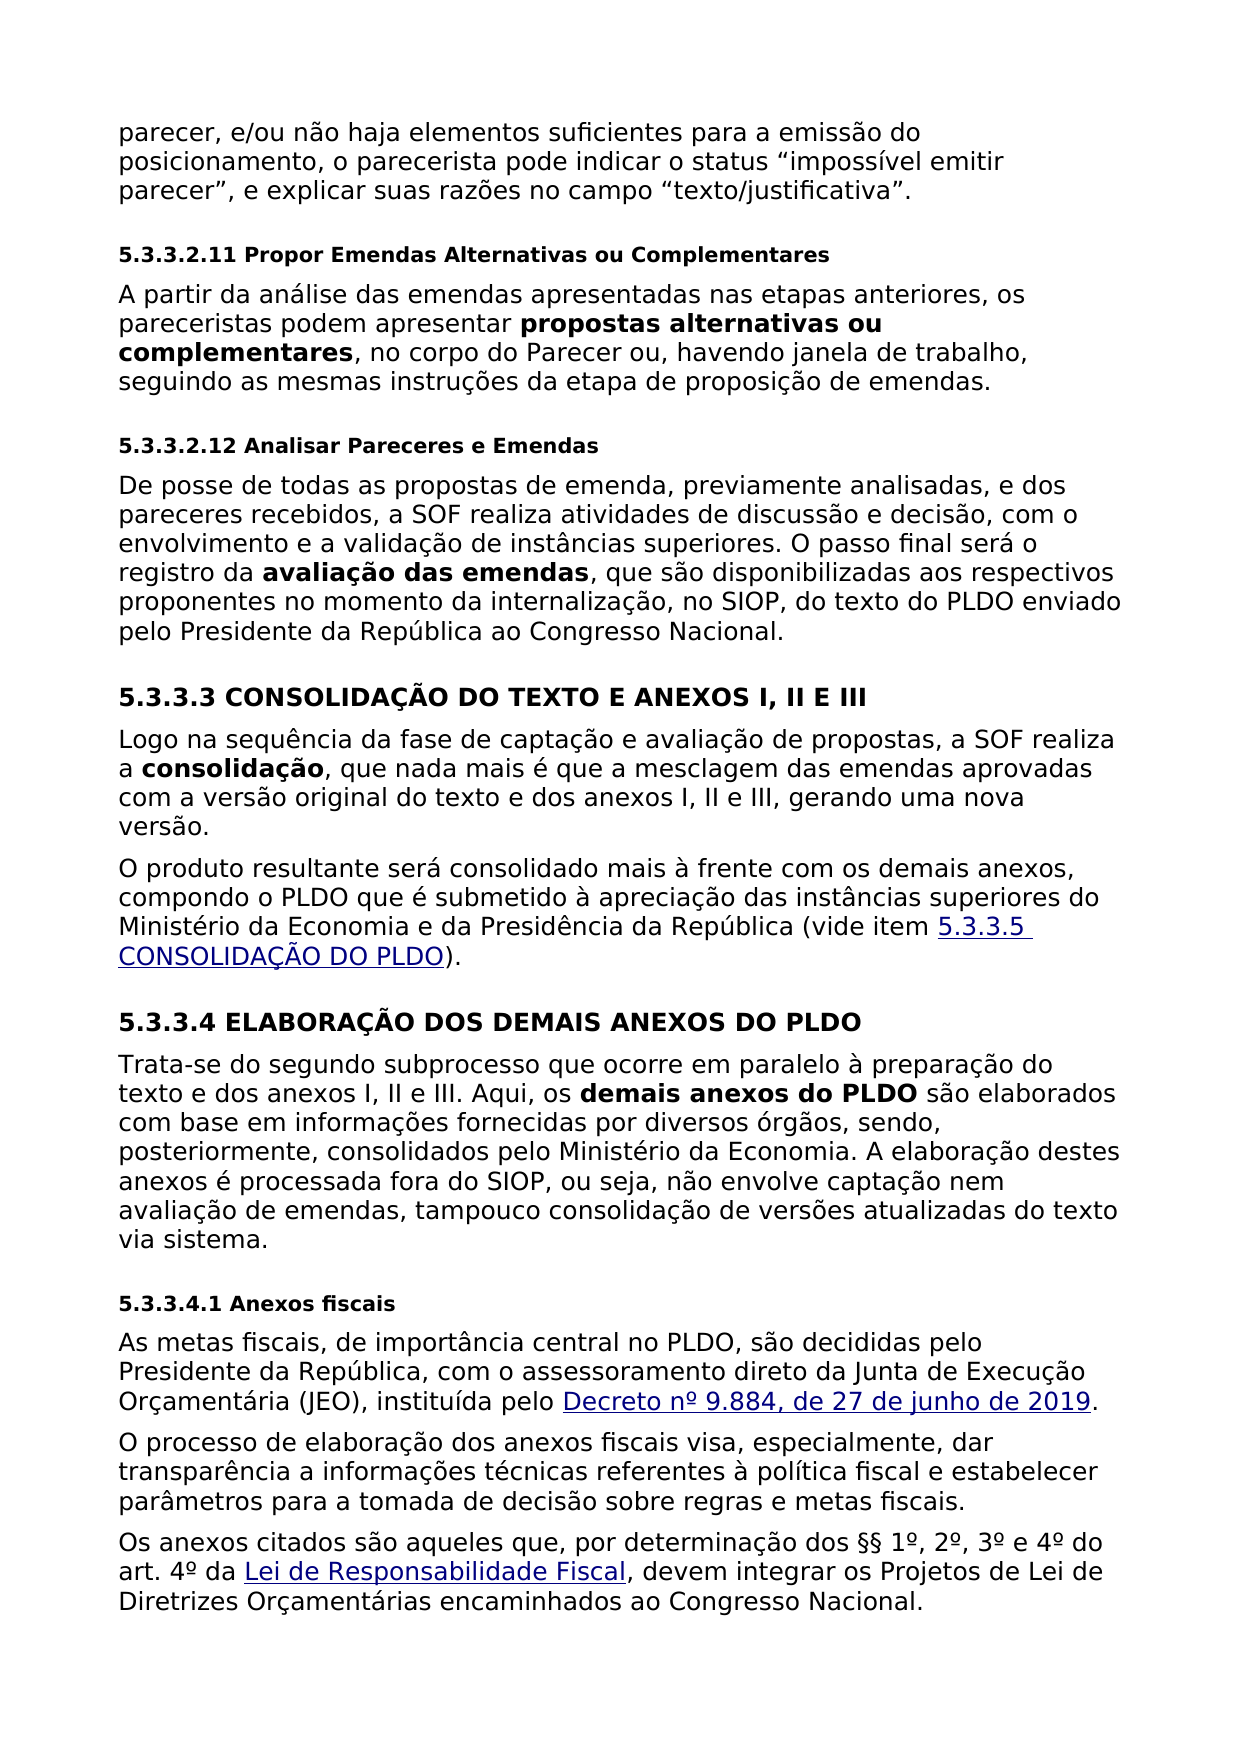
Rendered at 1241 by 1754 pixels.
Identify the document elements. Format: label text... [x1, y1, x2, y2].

text O produto resultante será consolidado mais à frente com os demais anexos, compondo o PLDO que é submetido à apreciação das instâncias superiores do Ministério da Economia e da Presidência da República (vide item 5.3.3.5 CONSOLIDAÇÃO DO PLDO). [118, 854, 1122, 971]
text Os anexos citados são aqueles que, por determinação dos §§ 1º, 2º, 3º e 4º do art. 4º da Lei de Responsabilidade Fiscal, devem integrar os Projetos de Lei de Diretrizes Orçamentárias encaminhados ao Congresso Nacional. [118, 1528, 1122, 1616]
text Trata-se do segundo subprocesso que ocorre em paralelo à preparação do texto e dos anexos I, II e III. Aqui, os demais anexos do PLDO são elaborados com base em informações fornecidas por diversos órgãos, sendo, posteriormente, consolidados pelo Ministério da Economia. A elaboração destes anexos é processada fora do SIOP, ou seja, não envolve captação nem avaliação de emendas, tampouco consolidação de versões atualizadas do texto via sistema. [118, 1050, 1122, 1254]
subtitle 5.3.3.4.1 Anexos fiscais [118, 1292, 1122, 1316]
subtitle 5.3.3.4 ELABORAÇÃO DOS DEMAIS ANEXOS DO PLDO [118, 1008, 1122, 1037]
text As metas fiscais, de importância central no PLDO, são decididas pelo Presidente da República, com o assessoramento direto da Junta de Execução Orçamentária (JEO), instituída pelo Decreto nº 9.884, de 27 de junho de 2019. [118, 1328, 1122, 1416]
text A partir da análise das emendas apresentadas nas etapas anteriores, os pareceristas podem apresentar propostas alternativas ou complementares, no corpo do Parecer ou, havendo janela de trabalho, seguindo as mesmas instruções da etapa de proposição de emendas. [118, 280, 1122, 397]
subtitle 5.3.3.2.11 Propor Emendas Alternativas ou Complementares [118, 243, 1122, 267]
text Logo na sequência da fase de captação e avaliação de propostas, a SOF realiza a consolidação, que nada mais é que a mesclagem das emendas aprovadas com a versão original do texto e dos anexos I, II e III, gerando uma nova versão. [118, 725, 1122, 842]
text parecer, e/ou não haja elementos suficientes para a emissão do posicionamento, o parecerista pode indicar o status “impossível emitir parecer”, e explicar suas razões no campo “texto/justificativa”. [118, 118, 1122, 206]
subtitle 5.3.3.2.12 Analisar Pareceres e Emendas [118, 434, 1122, 458]
text De posse de todas as propostas de emenda, previamente analisadas, e dos pareceres recebidos, a SOF realiza atividades de discussão e decisão, com o envolvimento e a validação de instâncias superiores. O passo final será o registro da avaliação das emendas, que são disponibilizadas aos respectivos proponentes no momento da internalização, no SIOP, do texto do PLDO enviado pelo Presidente da República ao Congresso Nacional. [118, 471, 1122, 646]
text O processo de elaboração dos anexos fiscais visa, especialmente, dar transparência a informações técnicas referentes à política fiscal e estabelecer parâmetros para a tomada de decisão sobre regras e metas fiscais. [118, 1428, 1122, 1516]
subtitle 5.3.3.3 CONSOLIDAÇÃO DO TEXTO E ANEXOS I, II E III [118, 683, 1122, 712]
